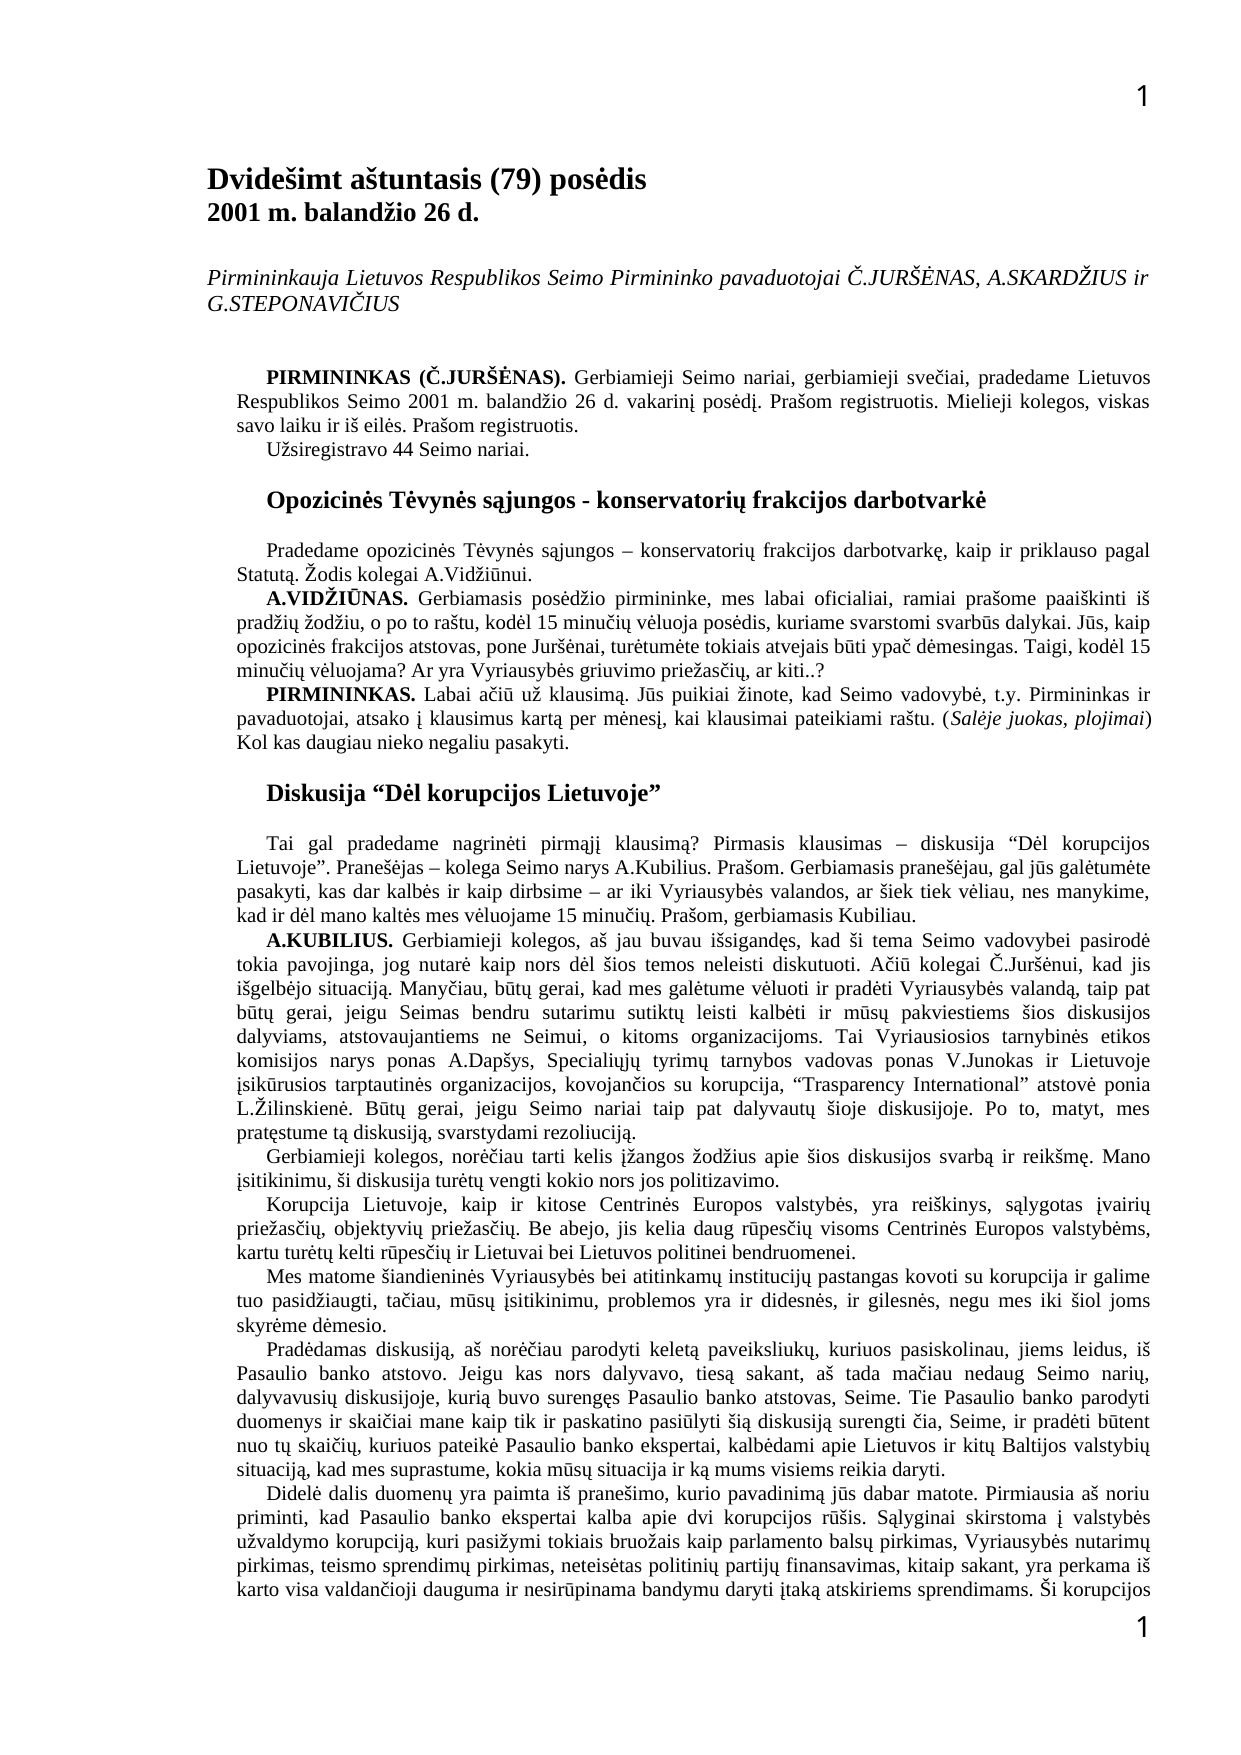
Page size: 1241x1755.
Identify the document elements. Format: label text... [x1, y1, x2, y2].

text Diskusija “Dėl korupcijos Lietuvoje” [236, 778, 1152, 807]
text Pirmininkauja Lietuvos Respublikos Seimo Pirmininko pavaduotojai Č.JURŠĖNAS, A.SKARDŽIUS ir G.STEPONAVIČIUS [207, 264, 1152, 317]
text Korupcija Lietuvoje, kaip ir kitose Centrinės Europos valstybės, yra reiškinys, sąlygotas įvairių priežasčių, objektyvių priežasčių. Be abejo, jis kelia daug rūpesčių visoms Centrinės Europos valstybėms, kartu turėtų kelti rūpesčių ir Lietuvai bei Lietuvos politinei bendruomenei. [236, 1192, 1152, 1264]
text Didelė dalis duomenų yra paimta iš pranešimo, kurio pavadinimą jūs dabar matote. Pirmiausia aš noriu priminti, kad Pasaulio banko ekspertai kalba apie dvi korupcijos rūšis. Sąlyginai skirstoma į valstybės užvaldymo korupciją, kuri pasižymi tokiais bruožais kaip parlamento balsų pirkimas, Vyriausybės nutarimų pirkimas, teismo sprendimų pirkimas, neteisėtas politinių partijų finansavimas, kitaip sakant, yra perkama iš karto visa valdančioji dauguma ir nesirūpinama bandymu daryti įtaką atskiriems sprendimams. Ši korupcijos [236, 1481, 1152, 1601]
text Pradėdamas diskusiją, aš norėčiau parodyti keletą paveiksliukų, kuriuos pasiskolinau, jiems leidus, iš Pasaulio banko atstovo. Jeigu kas nors dalyvavo, tiesą sakant, aš tada mačiau nedaug Seimo narių, dalyvavusių diskusijoje, kurią buvo surengęs Pasaulio banko atstovas, Seime. Tie Pasaulio banko parodyti duomenys ir skaičiai mane kaip tik ir paskatino pasiūlyti šią diskusiją surengti čia, Seime, ir pradėti būtent nuo tų skaičių, kuriuos pateikė Pasaulio banko ekspertai, kalbėdami apie Lietuvos ir kitų Baltijos valstybių situaciją, kad mes suprastume, kokia mūsų situacija ir ką mums visiems reikia daryti. [236, 1337, 1152, 1481]
text Pradedame opozicinės Tėvynės sąjungos – konservatorių frakcijos darbotvarkę, kaip ir priklauso pagal Statutą. Žodis kolegai A.Vidžiūnui. [236, 538, 1152, 586]
text PIRMININKAS. Labai ačiū už klausimą. Jūs puikiai žinote, kad Seimo vadovybė, t.y. Pirmininkas ir pavaduotojai, atsako į klausimus kartą per mėnesį, kai klausimai pateikiami raštu. (Salėje juokas, plojimai) Kol kas daugiau nieko negaliu pasakyti. [236, 682, 1152, 754]
text A.VIDŽIŪNAS. Gerbiamasis posėdžio pirmininke, mes labai oficialiai, ramiai prašome paaiškinti iš pradžių žodžiu, o po to raštu, kodėl 15 minučių vėluoja posėdis, kuriame svarstomi svarbūs dalykai. Jūs, kaip opozicinės frakcijos atstovas, pone Juršėnai, turėtumėte tokiais atvejais būti ypač dėmesingas. Taigi, kodėl 15 minučių vėluojama? Ar yra Vyriausybės griuvimo priežasčių, ar kiti..? [236, 586, 1152, 682]
text Užsiregistravo 44 Seimo nariai. [236, 437, 1152, 461]
text Tai gal pradedame nagrinėti pirmąjį klausimą? Pirmasis klausimas – diskusija “Dėl korupcijos Lietuvoje”. Pranešėjas – kolega Seimo narys A.Kubilius. Prašom. Gerbiamasis pranešėjau, gal jūs galėtumėte pasakyti, kas dar kalbės ir kaip dirbsime – ar iki Vyriausybės valandos, ar šiek tiek vėliau, nes manykime, kad ir dėl mano kaltės mes vėluojame 15 minučių. Prašom, gerbiamasis Kubiliau. [236, 831, 1152, 927]
text Dvidešimt aštuntasis (79) posėdis 2001 m. balandžio 26 d. [207, 160, 1152, 227]
text Mes matome šiandieninės Vyriausybės bei atitinkamų institucijų pastangas kovoti su korupcija ir galime tuo pasidžiaugti, tačiau, mūsų įsitikinimu, problemos yra ir didesnės, ir gilesnės, negu mes iki šiol joms skyrėme dėmesio. [236, 1264, 1152, 1337]
text A.KUBILIUS. Gerbiamieji kolegos, aš jau buvau išsigandęs, kad ši tema Seimo vadovybei pasirodė tokia pavojinga, jog nutarė kaip nors dėl šios temos neleisti diskutuoti. Ačiū kolegai Č.Juršėnui, kad jis išgelbėjo situaciją. Manyčiau, būtų gerai, kad mes galėtume vėluoti ir pradėti Vyriausybės valandą, taip pat būtų gerai, jeigu Seimas bendru sutarimu sutiktų leisti kalbėti ir mūsų pakviestiems šios diskusijos dalyviams, atstovaujantiems ne Seimui, o kitoms organizacijoms. Tai Vyriausiosios tarnybinės etikos komisijos narys ponas A.Dapšys, Specialiųjų tyrimų tarnybos vadovas ponas V.Junokas ir Lietuvoje įsikūrusios tarptautinės organizacijos, kovojančios su korupcija, “Trasparency International” atstovė ponia L.Žilinskienė. Būtų gerai, jeigu Seimo nariai taip pat dalyvautų šioje diskusijoje. Po to, matyt, mes pratęstume tą diskusiją, svarstydami rezoliuciją. [236, 927, 1152, 1144]
text Opozicinės Tėvynės sąjungos - konservatorių frakcijos darbotvarkė [236, 485, 1152, 514]
text PIRMININKAS (Č.JURŠĖNAS). Gerbiamieji Seimo nariai, gerbiamieji svečiai, pradedame Lietuvos Respublikos Seimo 2001 m. balandžio 26 d. vakarinį posėdį. Prašom registruotis. Mielieji kolegos, viskas savo laiku ir iš eilės. Prašom registruotis. [236, 365, 1152, 437]
text Gerbiamieji kolegos, norėčiau tarti kelis įžangos žodžius apie šios diskusijos svarbą ir reikšmę. Mano įsitikinimu, ši diskusija turėtų vengti kokio nors jos politizavimo. [236, 1144, 1152, 1192]
